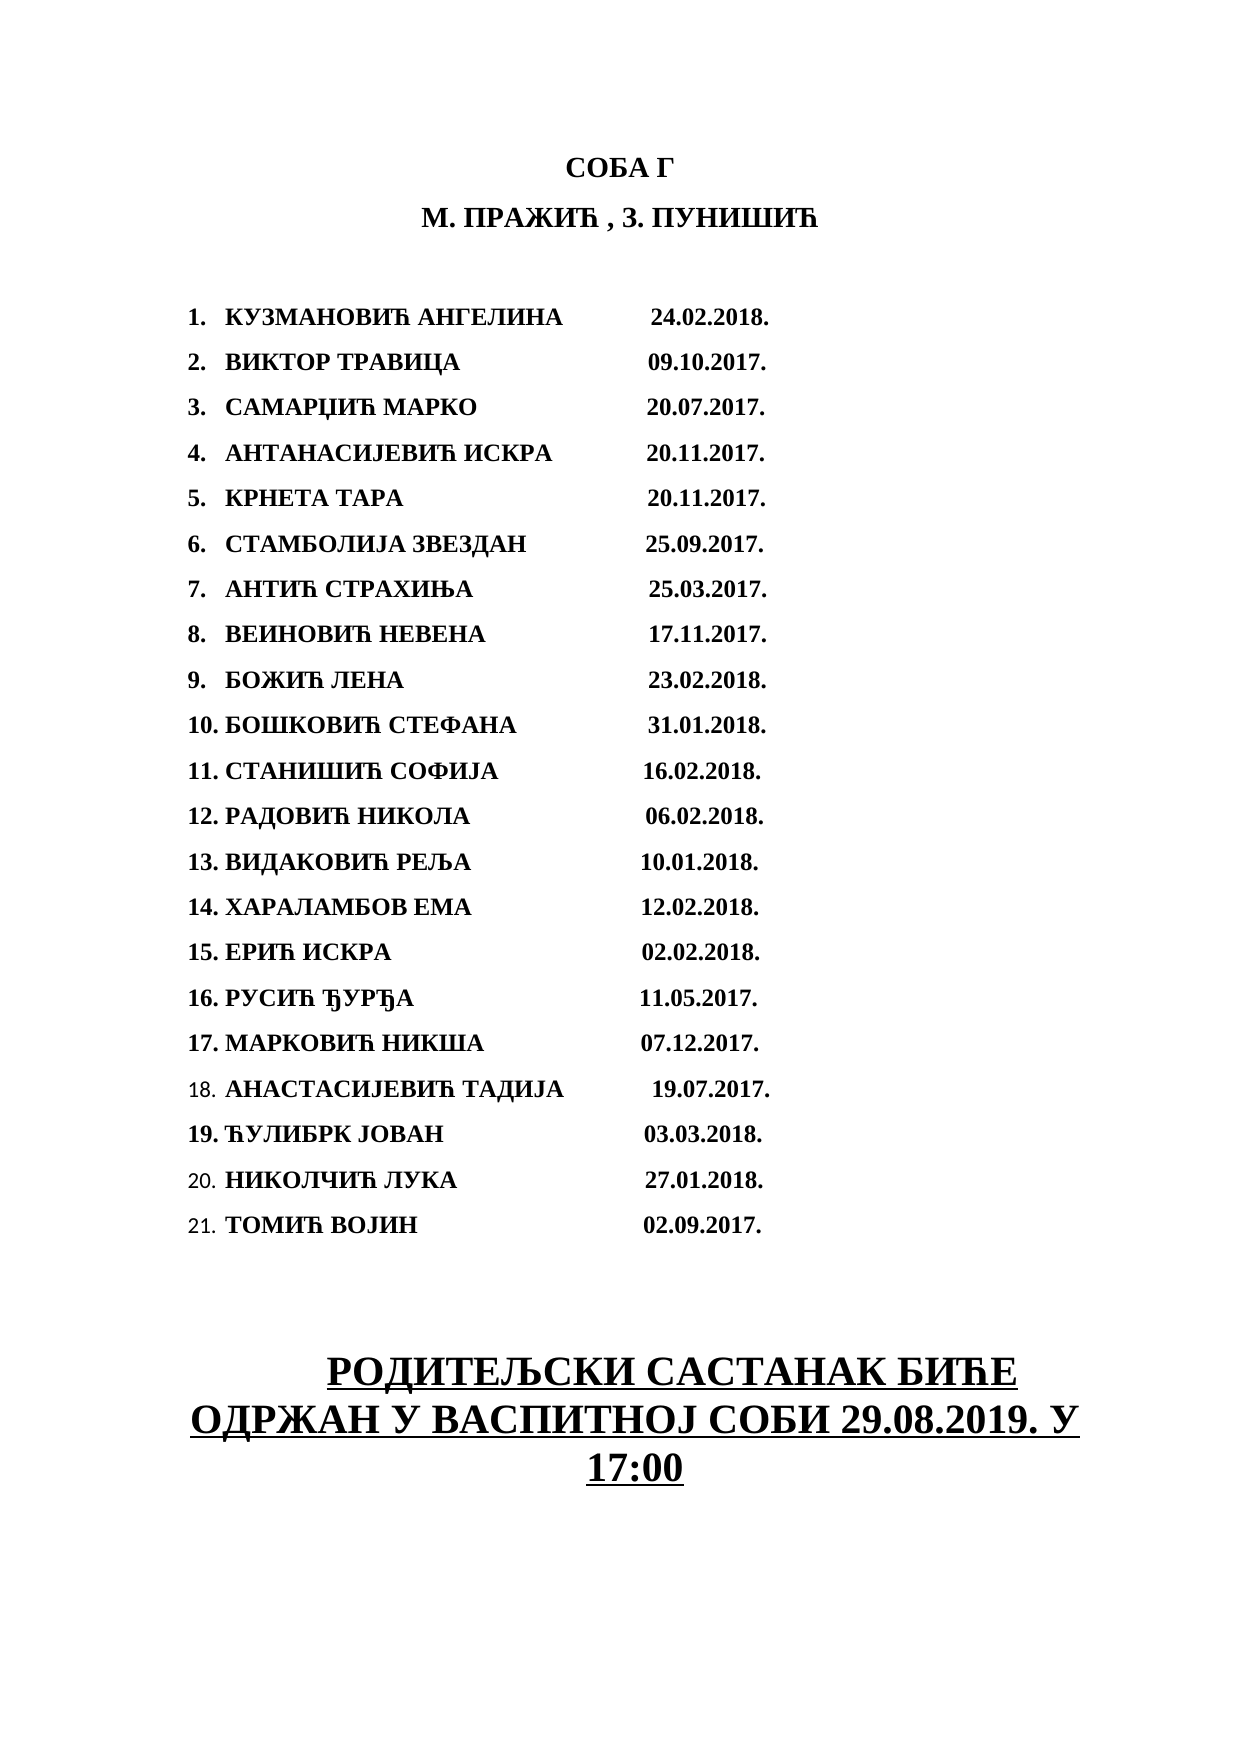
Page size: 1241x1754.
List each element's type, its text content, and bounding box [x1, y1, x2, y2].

text РОДИТЕЉСКИ САСТАНАК БИЋЕ ОДРЖАН У ВАСПИТНОЈ СОБИ 29.08.2019. У 17:00 [179, 1347, 1090, 1490]
list РУСИЋ ЂУРЂА 11.05.2017. [187, 983, 1090, 1012]
list ТОМИЋ ВОЈИН 02.09.2017. [187, 1211, 1090, 1239]
text СОБА Г [150, 150, 1090, 183]
list ХАРАЛАМБОВ ЕМА 12.02.2018. [187, 892, 1090, 921]
list АНТАНАСИЈЕВИЋ ИСКРА 20.11.2017. [187, 438, 1090, 467]
list СТАМБОЛИЈА ЗВЕЗДАН 25.09.2017. [187, 529, 1090, 557]
text М. ПРАЖИЋ , З. ПУНИШИЋ [150, 201, 1090, 234]
list ВИКТОР ТРАВИЦА 09.10.2017. [187, 347, 1090, 376]
list КРНЕТА ТАРА 20.11.2017. [187, 483, 1090, 512]
list ЕРИЋ ИСКРА 02.02.2018. [187, 937, 1090, 966]
list САМАРЏИЋ МАРКО 20.07.2017. [187, 392, 1090, 421]
list ВЕИНОВИЋ НЕВЕНА 17.11.2017. [187, 619, 1090, 648]
list БОЖИЋ ЛЕНА 23.02.2018. [187, 665, 1090, 694]
list НИКОЛЧИЋ ЛУКА 27.01.2018. [187, 1165, 1090, 1194]
list СТАНИШИЋ СОФИЈА 16.02.2018. [187, 756, 1090, 784]
list ВИДАКОВИЋ РЕЉА 10.01.2018. [187, 847, 1090, 875]
list АНАСТАСИЈЕВИЋ ТАДИЈА 19.07.2017. [187, 1074, 1090, 1103]
list КУЗМАНОВИЋ АНГЕЛИНА 24.02.2018. [187, 302, 1090, 330]
list ЋУЛИБРК ЈОВАН 03.03.2018. [187, 1119, 1090, 1148]
list АНТИЋ СТРАХИЊА 25.03.2017. [187, 574, 1090, 603]
list РАДОВИЋ НИКОЛА 06.02.2018. [187, 801, 1090, 830]
list БОШКОВИЋ СТЕФАНА 31.01.2018. [187, 710, 1090, 739]
list МАРКОВИЋ НИКША 07.12.2017. [187, 1028, 1090, 1057]
